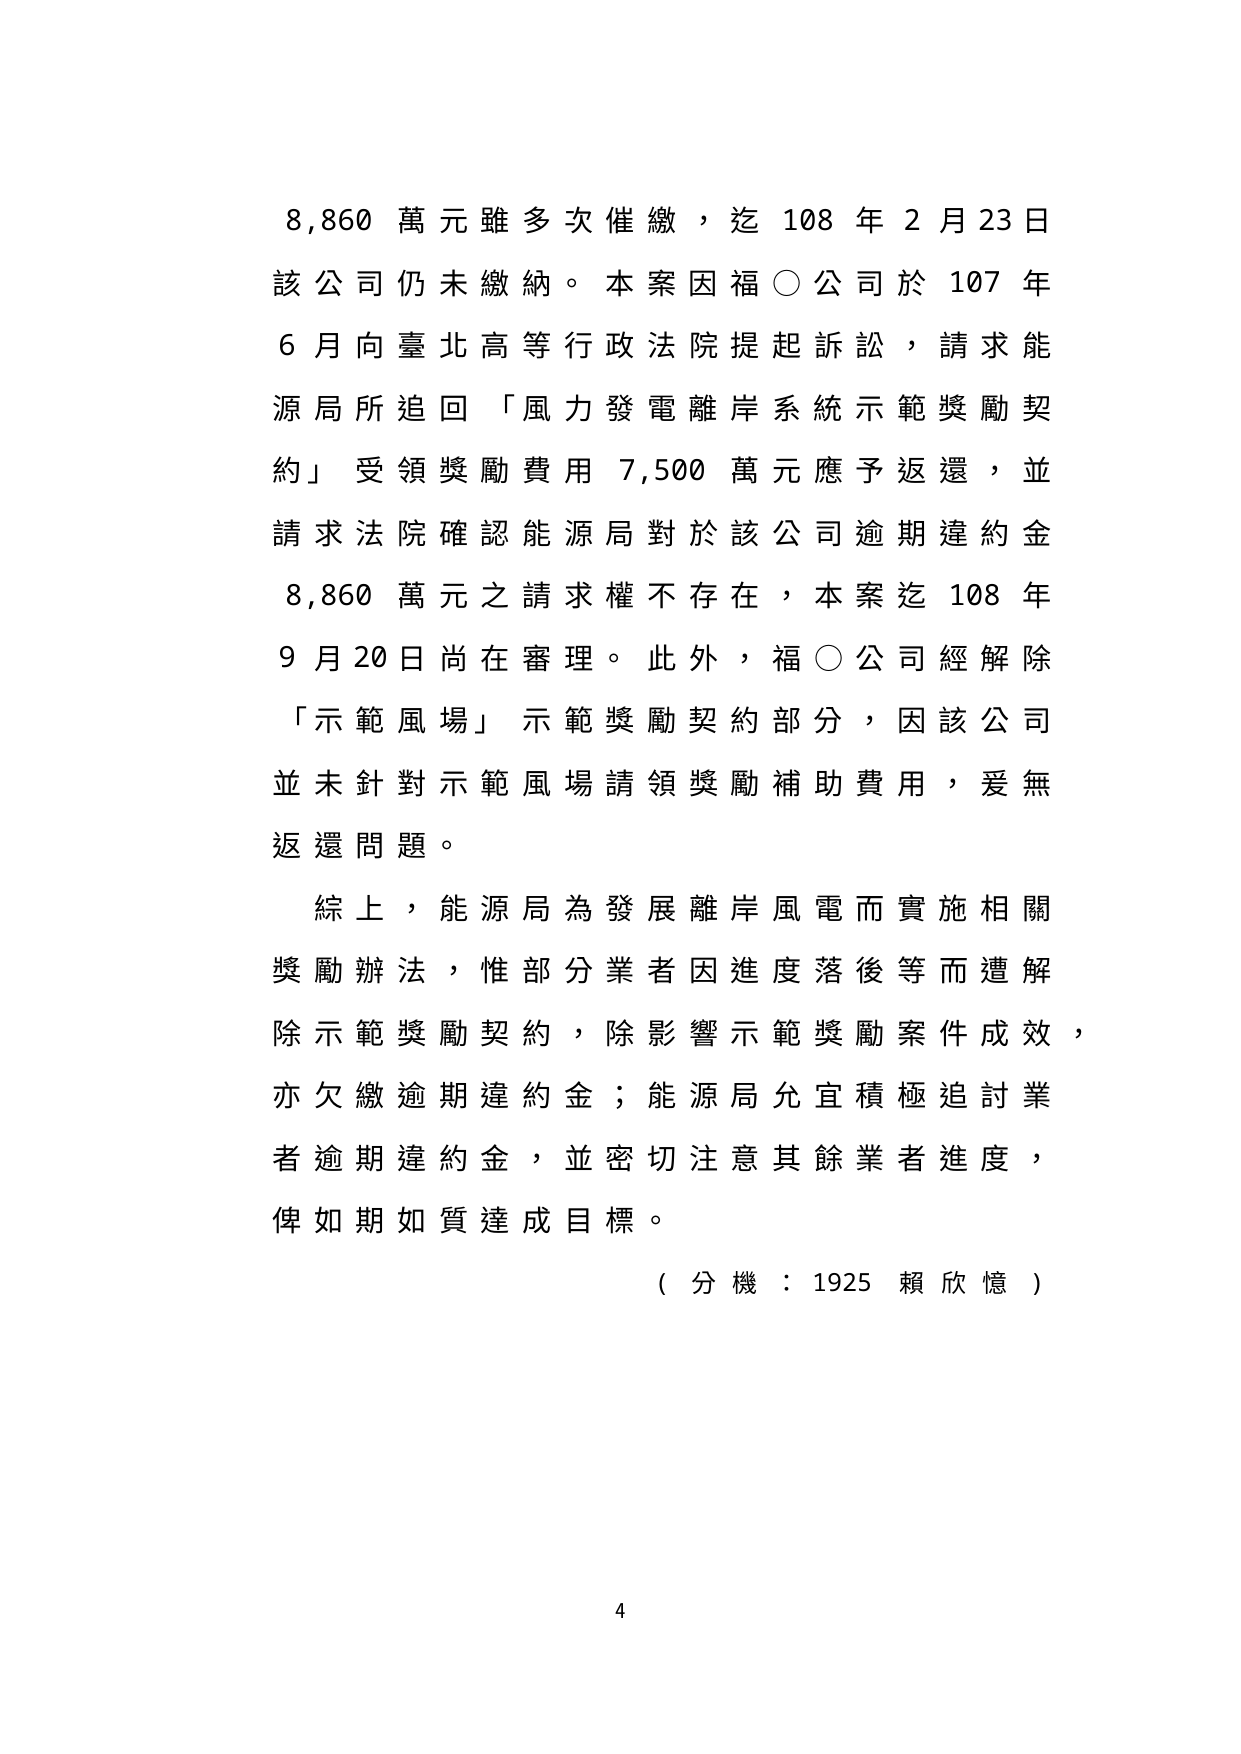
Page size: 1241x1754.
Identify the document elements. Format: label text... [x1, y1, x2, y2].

text 8,860萬元雖多次催繳，迄108年2月23日該公司仍未繳納。本案因福○公司於107年6月向臺北高等行政法院提起訴訟，請求能源局所追回「風力發電離岸系統示範獎勵契約」受領獎勵費用7,500萬元應予返還，並請求法院確認能源局對於該公司逾期違約金8,860萬元之請求權不存在，本案迄108年9月20日尚在審理。此外，福○公司經解除「示範風場」示範獎勵契約部分，因該公司並未針對示範風場請領獎勵補助費用，爰無返還問題。 [242, 177, 1058, 865]
text (分機：1925 賴欣憶) [270, 1240, 1058, 1302]
text 綜上，能源局為發展離岸風電而實施相關獎勵辦法，惟部分業者因進度落後等而遭解除示範獎勵契約，除影響示範獎勵案件成效，亦欠繳逾期違約金；能源局允宜積極追討業者逾期違約金，並密切注意其餘業者進度，俾如期如質達成目標。 [242, 865, 1058, 1240]
